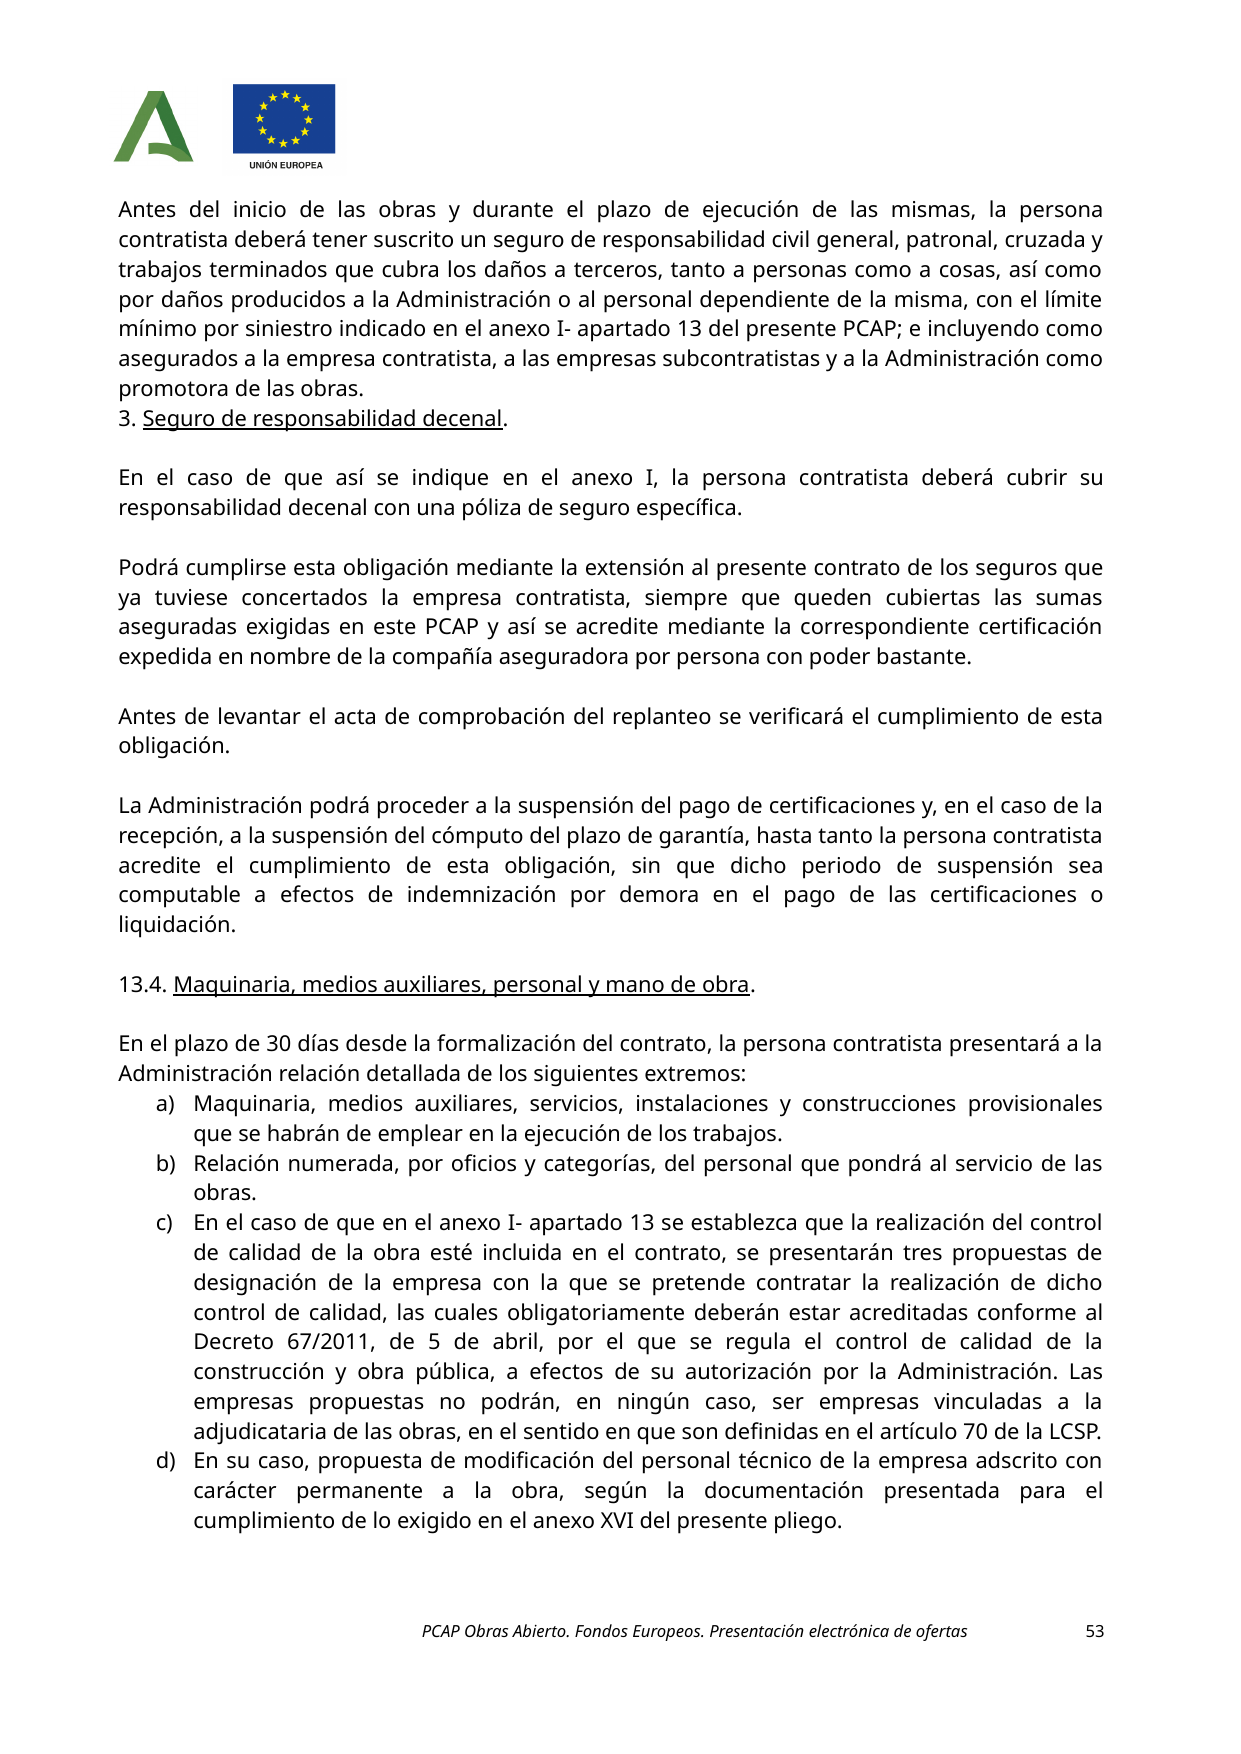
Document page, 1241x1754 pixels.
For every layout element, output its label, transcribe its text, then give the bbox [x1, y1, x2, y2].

text En el caso de que así se indique en el anexo I, la persona contratista deberá cubrir su responsabilidad decenal con una póliza de seguro específica. [118, 462, 1104, 522]
text En el plazo de 30 días desde la formalización del contrato, la persona contratista presentará a la Administración relación detallada de los siguientes extremos: [118, 1028, 1104, 1088]
picture [221, 78, 347, 176]
picture [109, 86, 198, 166]
list En el caso de que en el anexo I- apartado 13 se establezca que la realización del control de calidad de la obra esté incluida en el contrato, se presentarán tres propuestas de designación de la empresa con la que se pretende contratar la realización de dicho control de calidad, las cuales obligatoriamente deberán estar acreditadas conforme al Decreto 67/2011, de 5 de abril, por el que se regula el control de calidad de la construcción y obra pública, a efectos de su autorización por la Administración. Las empresas propuestas no podrán, en ningún caso, ser empresas vinculadas a la adjudicataria de las obras, en el sentido en que son definidas en el artículo 70 de la LCSP. [156, 1207, 1104, 1446]
text 3. Seguro de responsabilidad decenal. [118, 403, 1104, 433]
text Antes del inicio de las obras y durante el plazo de ejecución de las mismas, la persona contratista deberá tener suscrito un seguro de responsabilidad civil general, patronal, cruzada y trabajos terminados que cubra los daños a terceros, tanto a personas como a cosas, así como por daños producidos a la Administración o al personal dependiente de la misma, con el límite mínimo por siniestro indicado en el anexo I- apartado 13 del presente PCAP; e incluyendo como asegurados a la empresa contratista, a las empresas subcontratistas y a la Administración como promotora de las obras. [118, 194, 1104, 403]
text Podrá cumplirse esta obligación mediante la extensión al presente contrato de los seguros que ya tuviese concertados la empresa contratista, siempre que queden cubiertas las sumas aseguradas exigidas en este PCAP y así se acredite mediante la correspondiente certificación expedida en nombre de la compañía aseguradora por persona con poder bastante. [118, 552, 1104, 671]
list Maquinaria, medios auxiliares, servicios, instalaciones y construcciones provisionales que se habrán de emplear en la ejecución de los trabajos. [156, 1088, 1104, 1148]
list En su caso, propuesta de modificación del personal técnico de la empresa adscrito con carácter permanente a la obra, según la documentación presentada para el cumplimiento de lo exigido en el anexo XVI del presente pliego. [156, 1446, 1104, 1535]
text Antes de levantar el acta de comprobación del replanteo se verificará el cumplimiento de esta obligación. [118, 701, 1104, 760]
list Relación numerada, por oficios y categorías, del personal que pondrá al servicio de las obras. [156, 1148, 1104, 1207]
text 13.4. Maquinaria, medios auxiliares, personal y mano de obra. [118, 969, 1104, 999]
text La Administración podrá proceder a la suspensión del pago de certificaciones y, en el caso de la recepción, a la suspensión del cómputo del plazo de garantía, hasta tanto la persona contratista acredite el cumplimiento de esta obligación, sin que dicho periodo de suspensión sea computable a efectos de indemnización por demora en el pago de las certificaciones o liquidación. [118, 790, 1104, 939]
